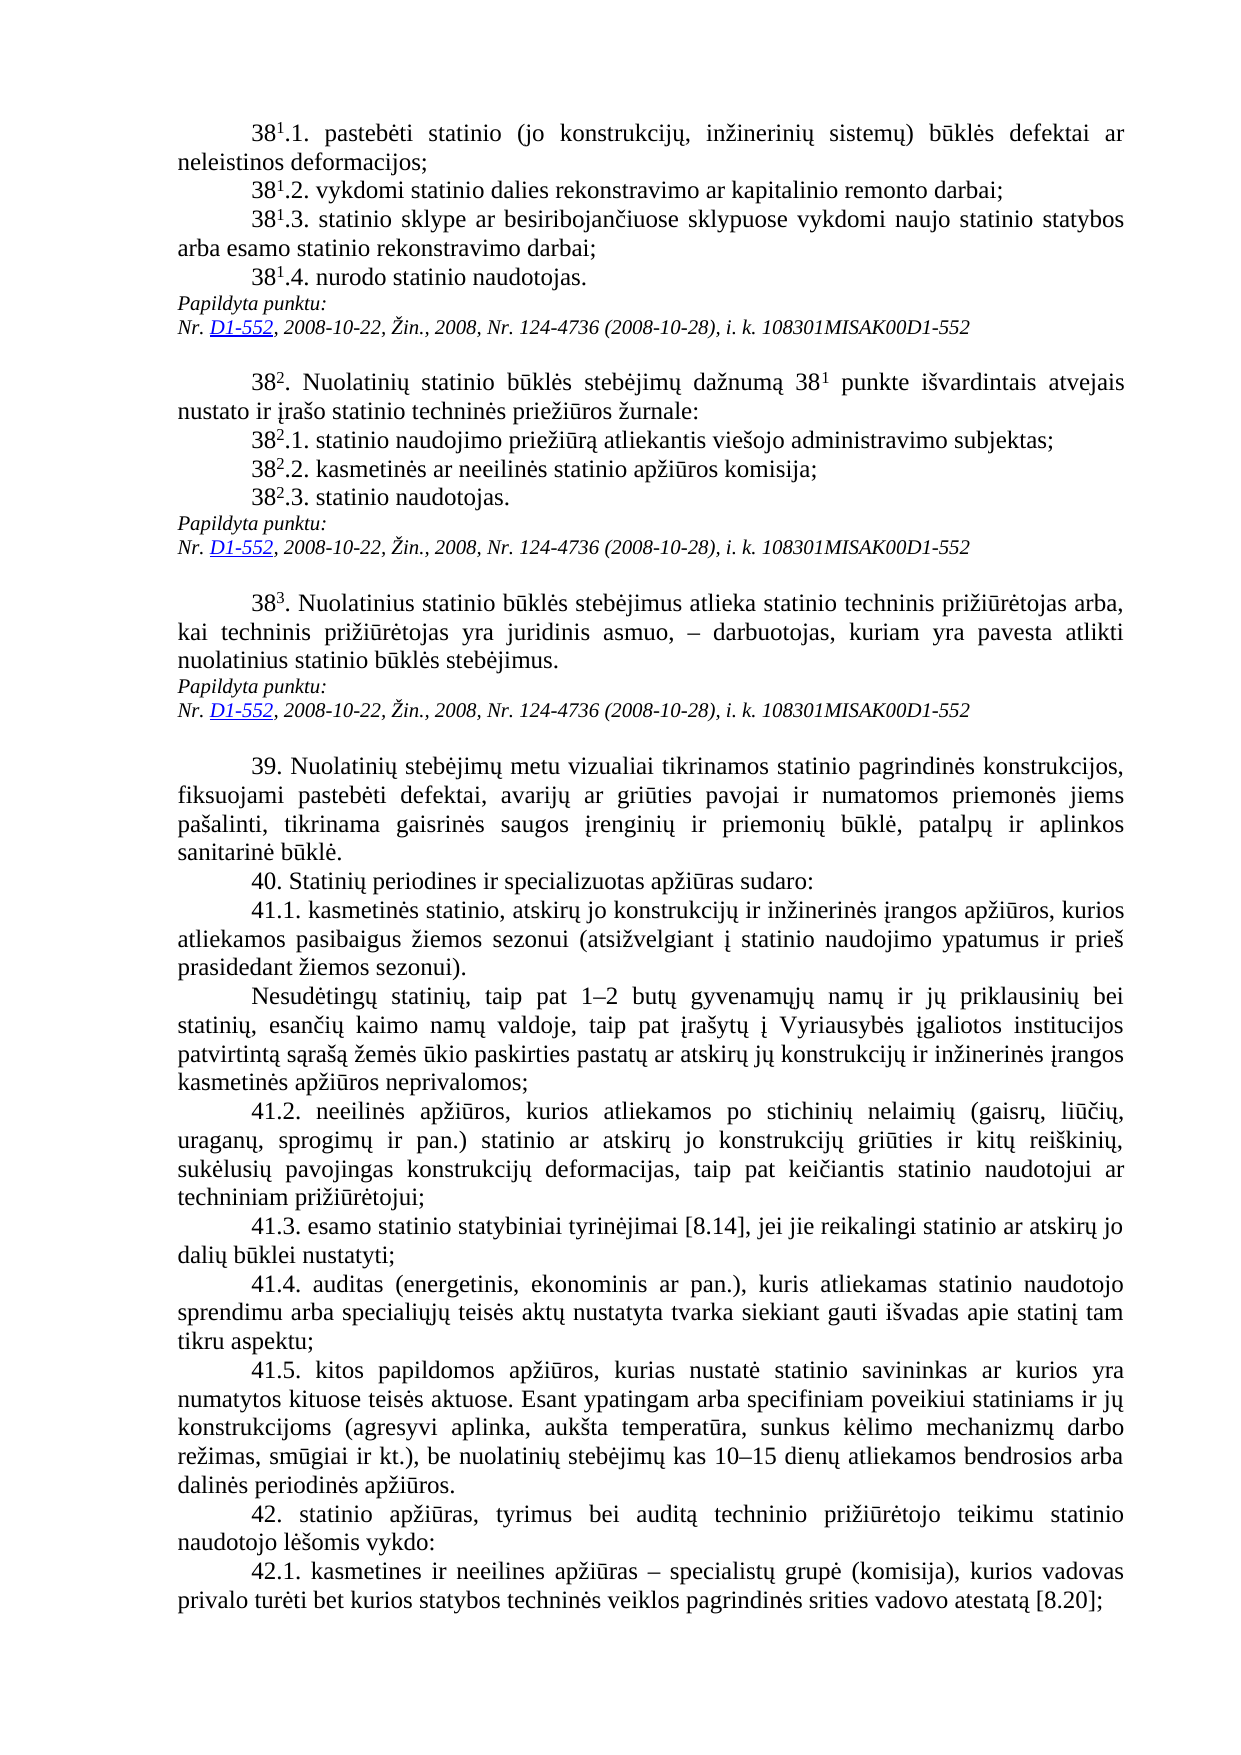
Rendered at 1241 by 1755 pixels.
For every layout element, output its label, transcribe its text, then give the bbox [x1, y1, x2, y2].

text 381.1. pastebėti statinio (jo konstrukcijų, inžinerinių sistemų) būklės defektai ar neleistinos deformacijos; [177, 118, 1125, 176]
text Nr. D1-552, 2008-10-22, Žin., 2008, Nr. 124-4736 (2008-10-28), i. k. 108301MISAK00D1-552 [177, 698, 1125, 722]
text 41.4. auditas (energetinis, ekonominis ar pan.), kuris atliekamas statinio naudotojo sprendimu arba specialiųjų teisės aktų nustatyta tvarka siekiant gauti išvadas apie statinį tam tikru aspektu; [177, 1269, 1125, 1355]
text 41.3. esamo statinio statybiniai tyrinėjimai [8.14], jei jie reikalingi statinio ar atskirų jo dalių būklei nustatyti; [177, 1211, 1125, 1269]
text 41.2. neeilinės apžiūros, kurios atliekamos po stichinių nelaimių (gaisrų, liūčių, uraganų, sprogimų ir pan.) statinio ar atskirų jo konstrukcijų griūties ir kitų reiškinių, sukėlusių pavojingas konstrukcijų deformacijas, taip pat keičiantis statinio naudotojui ar techniniam prižiūrėtojui; [177, 1096, 1125, 1211]
text 382.3. statinio naudotojas. [177, 482, 1125, 511]
text 42. statinio apžiūras, tyrimus bei auditą techninio prižiūrėtojo teikimu statinio naudotojo lėšomis vykdo: [177, 1499, 1125, 1556]
text 381.2. vykdomi statinio dalies rekonstravimo ar kapitalinio remonto darbai; [177, 176, 1125, 204]
text Papildyta punktu: [177, 511, 1125, 535]
text Papildyta punktu: [177, 674, 1125, 698]
text 39. Nuolatinių stebėjimų metu vizualiai tikrinamos statinio pagrindinės konstrukcijos, fiksuojami pastebėti defektai, avarijų ar griūties pavojai ir numatomos priemonės jiems pašalinti, tikrinama gaisrinės saugos įrenginių ir priemonių būklė, patalpų ir aplinkos sanitarinė būklė. [177, 751, 1125, 866]
text Nr. D1-552, 2008-10-22, Žin., 2008, Nr. 124-4736 (2008-10-28), i. k. 108301MISAK00D1-552 [177, 535, 1125, 559]
text 41.5. kitos papildomos apžiūros, kurias nustatė statinio savininkas ar kurios yra numatytos kituose teisės aktuose. Esant ypatingam arba specifiniam poveikiui statiniams ir jų konstrukcijoms (agresyvi aplinka, aukšta temperatūra, sunkus kėlimo mechanizmų darbo režimas, smūgiai ir kt.), be nuolatinių stebėjimų kas 10–15 dienų atliekamos bendrosios arba dalinės periodinės apžiūros. [177, 1355, 1125, 1499]
text Papildyta punktu: [177, 291, 1125, 315]
text 41.1. kasmetinės statinio, atskirų jo konstrukcijų ir inžinerinės įrangos apžiūros, kurios atliekamos pasibaigus žiemos sezonui (atsižvelgiant į statinio naudojimo ypatumus ir prieš prasidedant žiemos sezonui). [177, 895, 1125, 981]
text 381.4. nurodo statinio naudotojas. [177, 262, 1125, 291]
text 40. Statinių periodines ir specializuotas apžiūras sudaro: [177, 866, 1125, 895]
text 42.1. kasmetines ir neeilines apžiūras – specialistų grupė (komisija), kurios vadovas privalo turėti bet kurios statybos techninės veiklos pagrindinės srities vadovo atestatą [8.20]; [177, 1556, 1125, 1614]
text 381.3. statinio sklype ar besiribojančiuose sklypuose vykdomi naujo statinio statybos arba esamo statinio rekonstravimo darbai; [177, 204, 1125, 262]
text 382.2. kasmetinės ar neeilinės statinio apžiūros komisija; [177, 454, 1125, 482]
text 382.1. statinio naudojimo priežiūrą atliekantis viešojo administravimo subjektas; [177, 425, 1125, 454]
text 383. Nuolatinius statinio būklės stebėjimus atlieka statinio techninis prižiūrėtojas arba, kai techninis prižiūrėtojas yra juridinis asmuo, – darbuotojas, kuriam yra pavesta atlikti nuolatinius statinio būklės stebėjimus. [177, 588, 1125, 674]
text 382. Nuolatinių statinio būklės stebėjimų dažnumą 381 punkte išvardintais atvejais nustato ir įrašo statinio techninės priežiūros žurnale: [177, 367, 1125, 425]
text Nesudėtingų statinių, taip pat 1–2 butų gyvenamųjų namų ir jų priklausinių bei statinių, esančių kaimo namų valdoje, taip pat įrašytų į Vyriausybės įgaliotos institucijos patvirtintą sąrašą žemės ūkio paskirties pastatų ar atskirų jų konstrukcijų ir inžinerinės įrangos kasmetinės apžiūros neprivalomos; [177, 981, 1125, 1096]
text Nr. D1-552, 2008-10-22, Žin., 2008, Nr. 124-4736 (2008-10-28), i. k. 108301MISAK00D1-552 [177, 315, 1125, 339]
